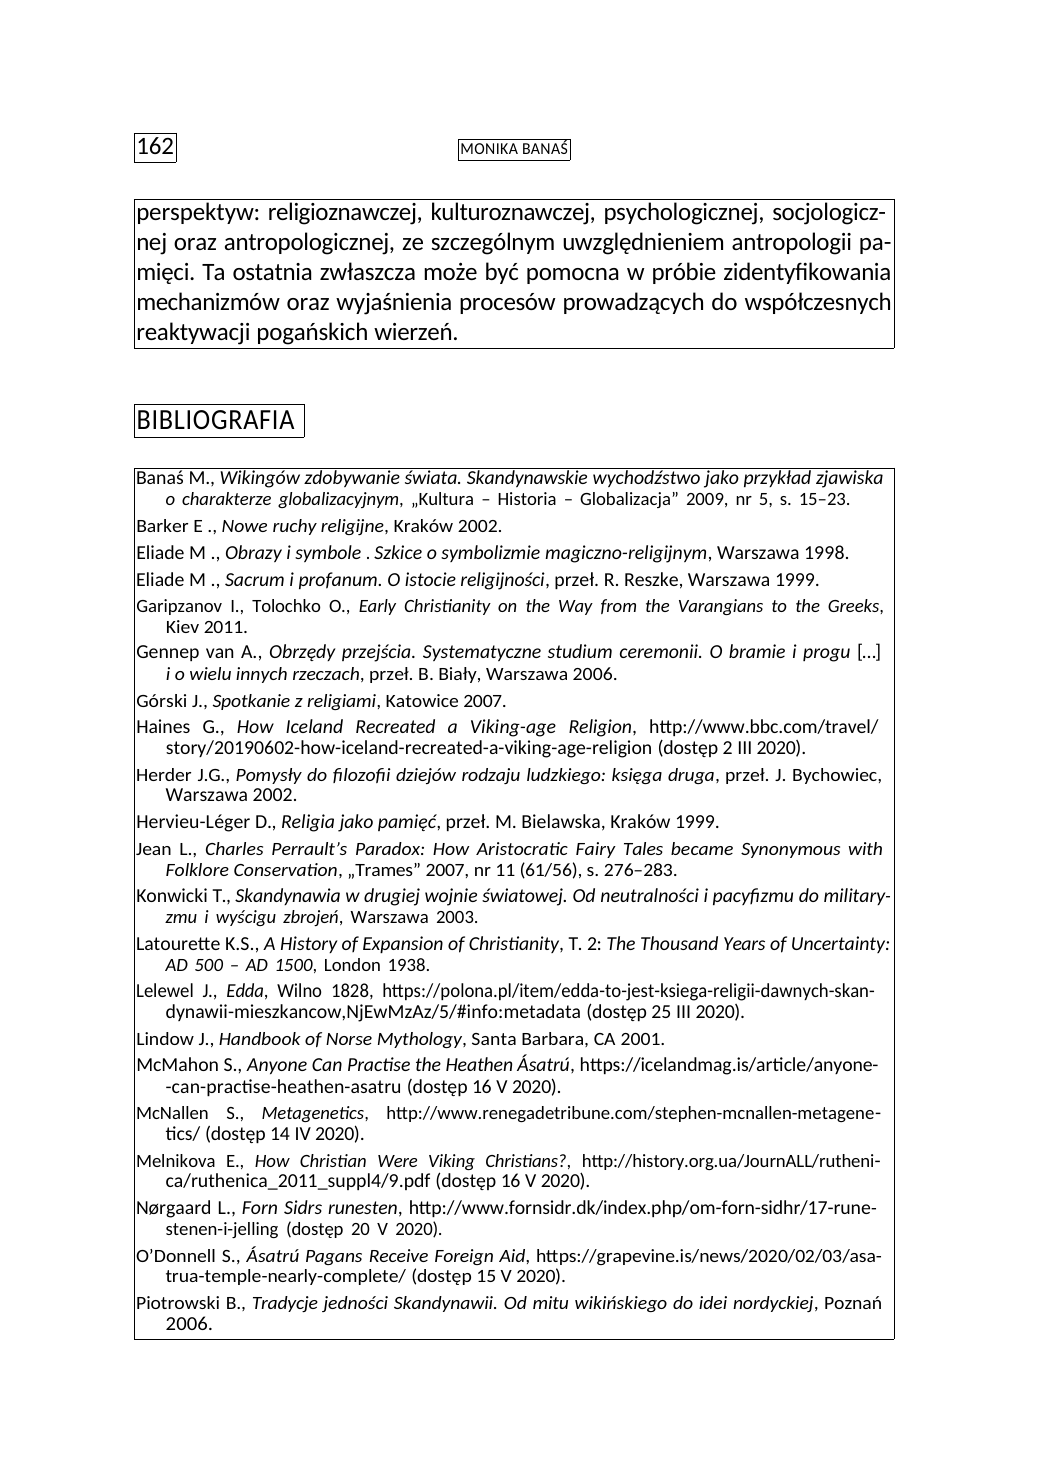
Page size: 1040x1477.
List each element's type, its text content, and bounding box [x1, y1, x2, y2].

text McMahon S., Anyone Can Practise the Heathen Ásatrú, https://icelandmag.is/article/anyone- [136, 1053, 894, 1076]
text Lelewel J., Edda, Wilno 1828, https://polona.pl/item/edda-to-jest-ksiega-religii-dawnych-skan- dynawii-mieszkancow,NjEwMzAz/5/#info:metadata (dostęp 25 III 2020). [136, 981, 892, 1023]
text Nørgaard L., Forn Sidrs runesten, http://www.fornsidr.dk/index.php/om-forn-sidhr/17-rune- stenen-i-jelling (dostęp 20 V 2020). [136, 1198, 892, 1239]
text McNallen S., Metagenetics, http://www.renegadetribune.com/stephen-mcnallen-metagene- tics/ (dostęp 14 IV 2020). [136, 1103, 892, 1144]
text Hervieu-Léger D., Religia jako pamięć, przeł. M. Bielawska, Kraków 1999. [136, 810, 894, 834]
text Latourette K.S., A History of Expansion of Christianity, T. 2: The Thousand Years of Uncertainty: AD 500 – AD 1500, London 1938. [136, 934, 892, 975]
text Banaś M., Wikingów zdobywanie świata. Skandynawskie wychodźstwo jako przykład zjawiska o charakterze globalizacyjnym, „Kultura – Historia – Globalizacja” 2009, nr 5, s. 15–23. [136, 469, 892, 509]
text Herder J.G., Pomysły do filozofii dziejów rodzaju ludzkiego: księga druga, przeł. J. Bychowiec, Warszawa 2002. [136, 764, 892, 806]
text Piotrowski B., Tradycje jedności Skandynawii. Od mitu wikińskiego do idei nordyckiej, Poznań 2006. [136, 1293, 892, 1334]
text nej oraz antropologicznej, ze szczególnym uwzględnieniem antropologii pa- mięci. Ta ostatnia zwłaszcza może być pomocna w próbie zidentyfikowania mechanizmów oraz wyjaśnienia procesów prowadzących do współczesnych reaktywacji pogańskich wierzeń. [136, 226, 892, 346]
text BIBLIOGRAFIA [136, 405, 304, 436]
text O’Donnell S., Ásatrú Pagans Receive Foreign Aid, https://grapevine.is/news/2020/02/03/asa- trua-temple-nearly-complete/ (dostęp 15 V 2020). [136, 1245, 892, 1287]
text MONIKA BANAŚ [460, 140, 570, 158]
text Kiev 2011. [166, 620, 894, 637]
text -can-practise-heathen-asatru (dostęp 16 V 2020). [165, 1076, 894, 1098]
text Melnikova E., How Christian Were Viking Christians?, http://history.org.ua/JournALL/rutheni- ca/ruthenica_2011_suppl4/9.pdf (dostęp 16 V 2020). [136, 1150, 892, 1192]
text Górski J., Spotkanie z religiami, Katowice 2007. [136, 689, 894, 712]
text Barker E ., Nowe ruchy religijne, Kraków 2002. [136, 514, 894, 537]
text perspektyw: religioznawczej, kulturoznawczej, psychologicznej, socjologicz- [136, 200, 894, 226]
text i o wielu innych rzeczach, przeł. B. Biały, Warszawa 2006. [166, 663, 894, 685]
text Lindow J., Handbook of Norse Mythology, Santa Barbara, CA 2001. [136, 1027, 894, 1050]
text Konwicki T., Skandynawia w drugiej wojnie światowej. Od neutralności i pacyfizmu do military- zmu i wyścigu zbrojeń, Warszawa 2003. [136, 886, 892, 928]
text 162 [136, 134, 176, 160]
text Haines G., How Iceland Recreated a Viking-age Religion, http://www.bbc.com/travel/ story/20190602-how-iceland-recreated-a-viking-age-religion (dostęp 2 III 2020). [136, 717, 892, 758]
text Gennep van A., Obrzędy przejścia. Systematyczne studium ceremonii. O bramie i progu […] [136, 640, 894, 663]
text Jean L., Charles Perrault’s Paradox: How Aristocratic Fairy Tales became Synonymous with Folklore Conservation, „Trames” 2007, nr 11 (61/56), s. 276–283. [136, 838, 892, 880]
text Eliade M ., Sacrum i profanum. O istocie religijności, przeł. R. Reszke, Warszawa 1999. Garipzanov I., Tolochko O., Early Christianity on the Way from the Varangians to the Greeks, [136, 567, 892, 617]
text Eliade M ., Obrazy i symbole . Szkice o symbolizmie magiczno-religijnym, Warszawa 1998. [136, 540, 894, 564]
